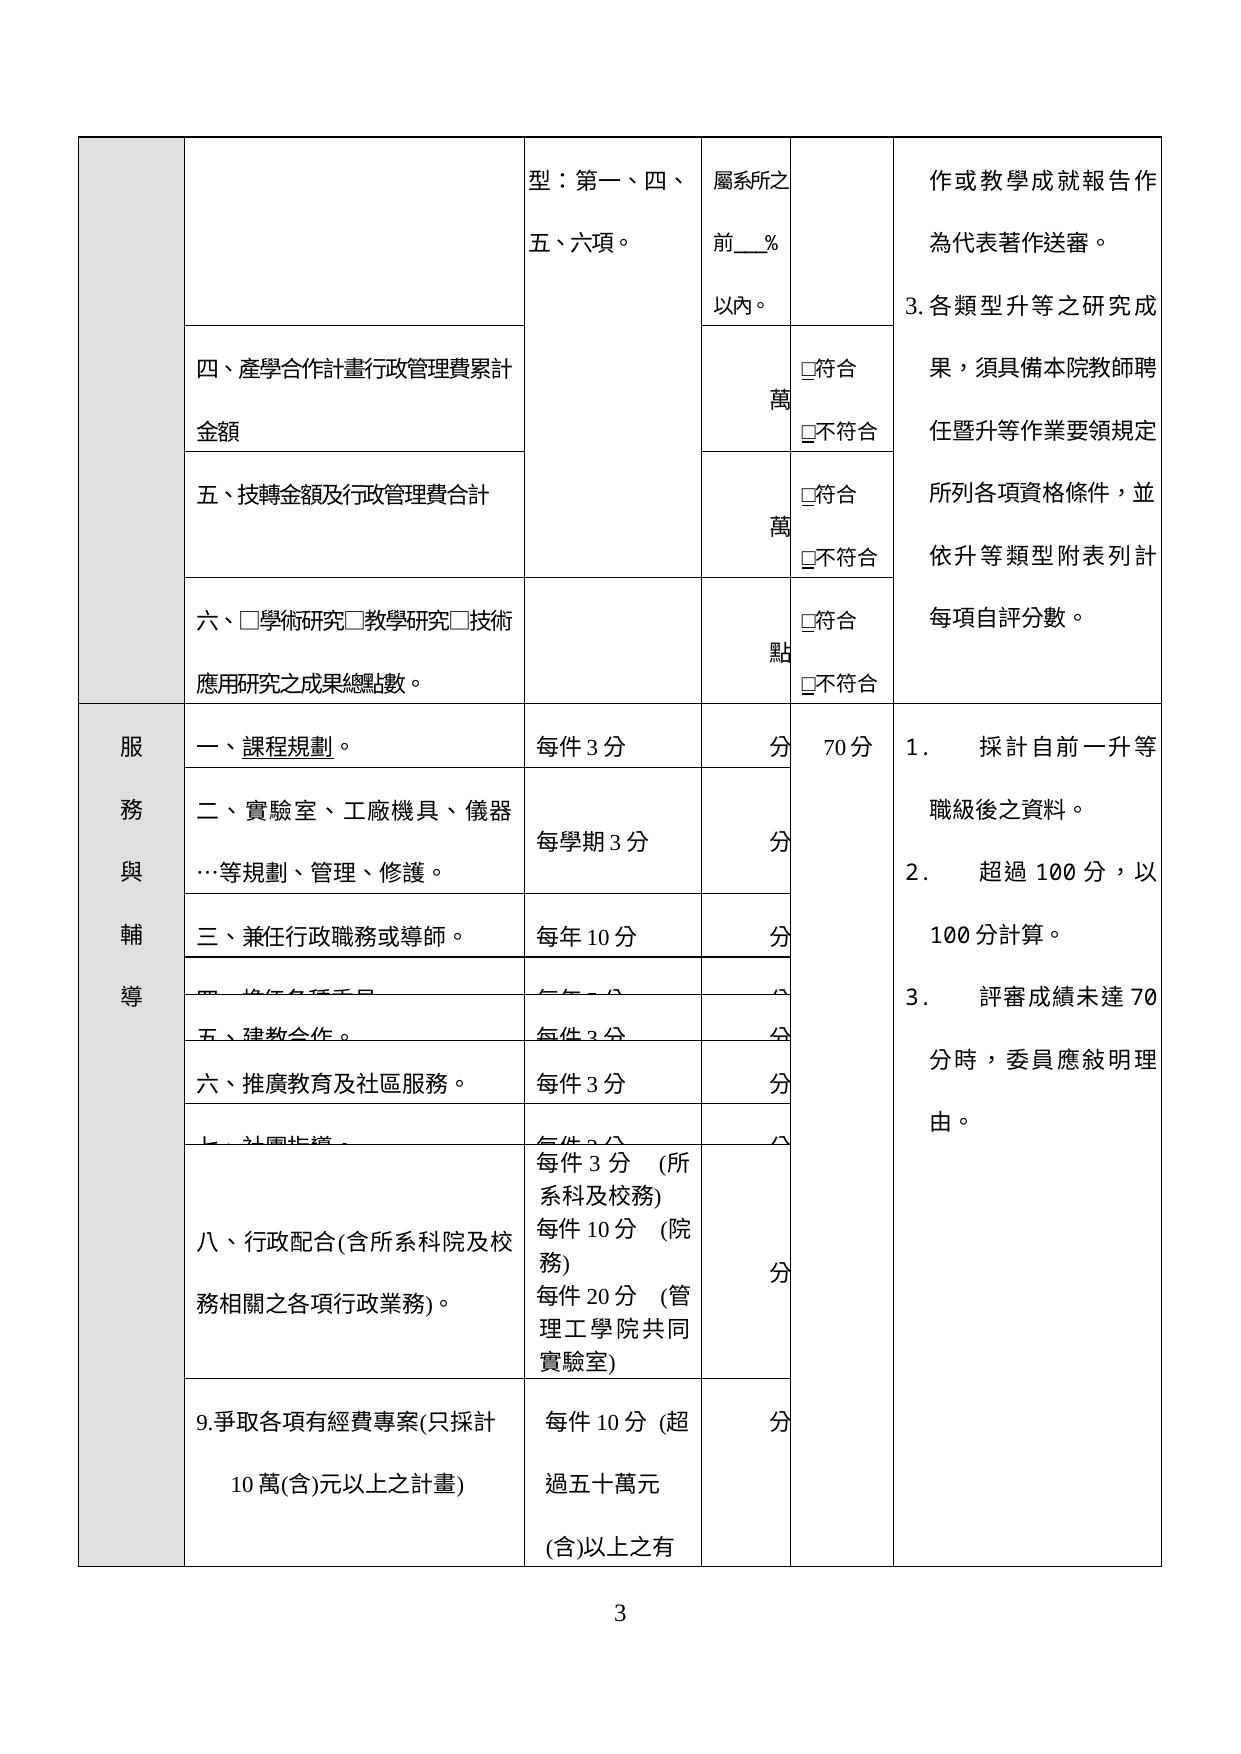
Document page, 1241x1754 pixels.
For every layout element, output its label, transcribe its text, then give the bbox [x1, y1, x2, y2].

table_cell □符合 □不符合 [791, 452, 893, 577]
table_cell 六、□學術研究□教學研究□技術應用研究之成果總點數。 [185, 578, 524, 703]
table_cell 9.爭取各項有經費專案(只採計10萬(含)元以上之計畫) [185, 1379, 524, 1566]
table_cell 每件3 分 [525, 704, 701, 767]
table_cell 分 [702, 1145, 790, 1377]
table_cell 每件3 分 [525, 1041, 701, 1103]
table_cell □符合 □不符合 [791, 578, 893, 703]
table_cell 每學期3 分 [525, 768, 701, 893]
table_cell 分 [702, 995, 790, 1039]
table_cell □符合 □不符合 [791, 326, 893, 451]
table_cell 分 [702, 1104, 790, 1144]
table_cell 一、課程規劃。 [185, 704, 524, 767]
table_cell 六、推廣教育及社區服務。 [185, 1041, 524, 1103]
table_cell 點 [702, 578, 790, 703]
table_cell 服 務 與 輔 導 [79, 704, 184, 1566]
table_cell 每年5 分 [525, 958, 701, 993]
table_cell 每件3 分 [525, 1104, 701, 1144]
table_cell 八、行政配合(含所系科院及校務相關之各項行政業務)。 [185, 1145, 524, 1377]
table_cell 每年10分 [525, 894, 701, 956]
table_cell 分 [702, 894, 790, 956]
table_cell 分 [702, 704, 790, 767]
table_cell 採計自前一升等職級後之資料。 超過100分，以100分計算。 評審成績未達70分時，委員應敍明理由。 [894, 704, 1161, 1566]
table_cell 每件3 分 (所系科及校務) 每件10分 (院務) 每件20分 (管理工學院共同實驗室) [525, 1145, 701, 1377]
table_cell 每件3 分 [525, 995, 701, 1039]
table_cell 屬系所之前___%以內。 [702, 138, 790, 325]
table_cell 四、擔任各種委員。 [185, 958, 524, 993]
table_cell 分 [702, 1041, 790, 1103]
table_cell 五、技轉金額及行政管理費合計 [185, 452, 524, 577]
table_cell 70分 [791, 704, 893, 1566]
table_cell 採計7年內期刊論文，代表著作(教學成就報告)應為送審人取得前一等級教師資格後及送審7年內之著作。 提供彙整後之著作或教學成就報告作為代表著作送審。 各類型升等之研究成果，須具備本院教師聘任暨升等作業要領規定所列各項資格條件，並依升等類型附表列計每項自評分數。 [894, 138, 1161, 703]
table_cell 三、兼任行政職務或導師。 [185, 894, 524, 956]
table_cell 每件10 分 (超過五十萬元(含)以上之有 [525, 1379, 701, 1566]
table_cell 分 [702, 1379, 790, 1566]
table_cell 分 [702, 768, 790, 893]
table_cell [185, 138, 524, 325]
table_cell 四、產學合作計畫行政管理費累計金額 [185, 326, 524, 451]
table_cell [79, 138, 184, 703]
table_cell [525, 578, 701, 703]
table_cell 萬 [702, 452, 790, 577]
table_cell 七、社團指導。 [185, 1104, 524, 1144]
table_cell 五、建教合作。 [185, 995, 524, 1039]
table_cell 二、實驗室、工廠機具、儀器…等規劃、管理、修護。 [185, 768, 524, 893]
table_cell [791, 138, 893, 325]
table_cell 分 [702, 958, 790, 993]
table_cell 萬 [702, 326, 790, 451]
table_cell 型：第一、四、五、六項。 [525, 138, 701, 577]
